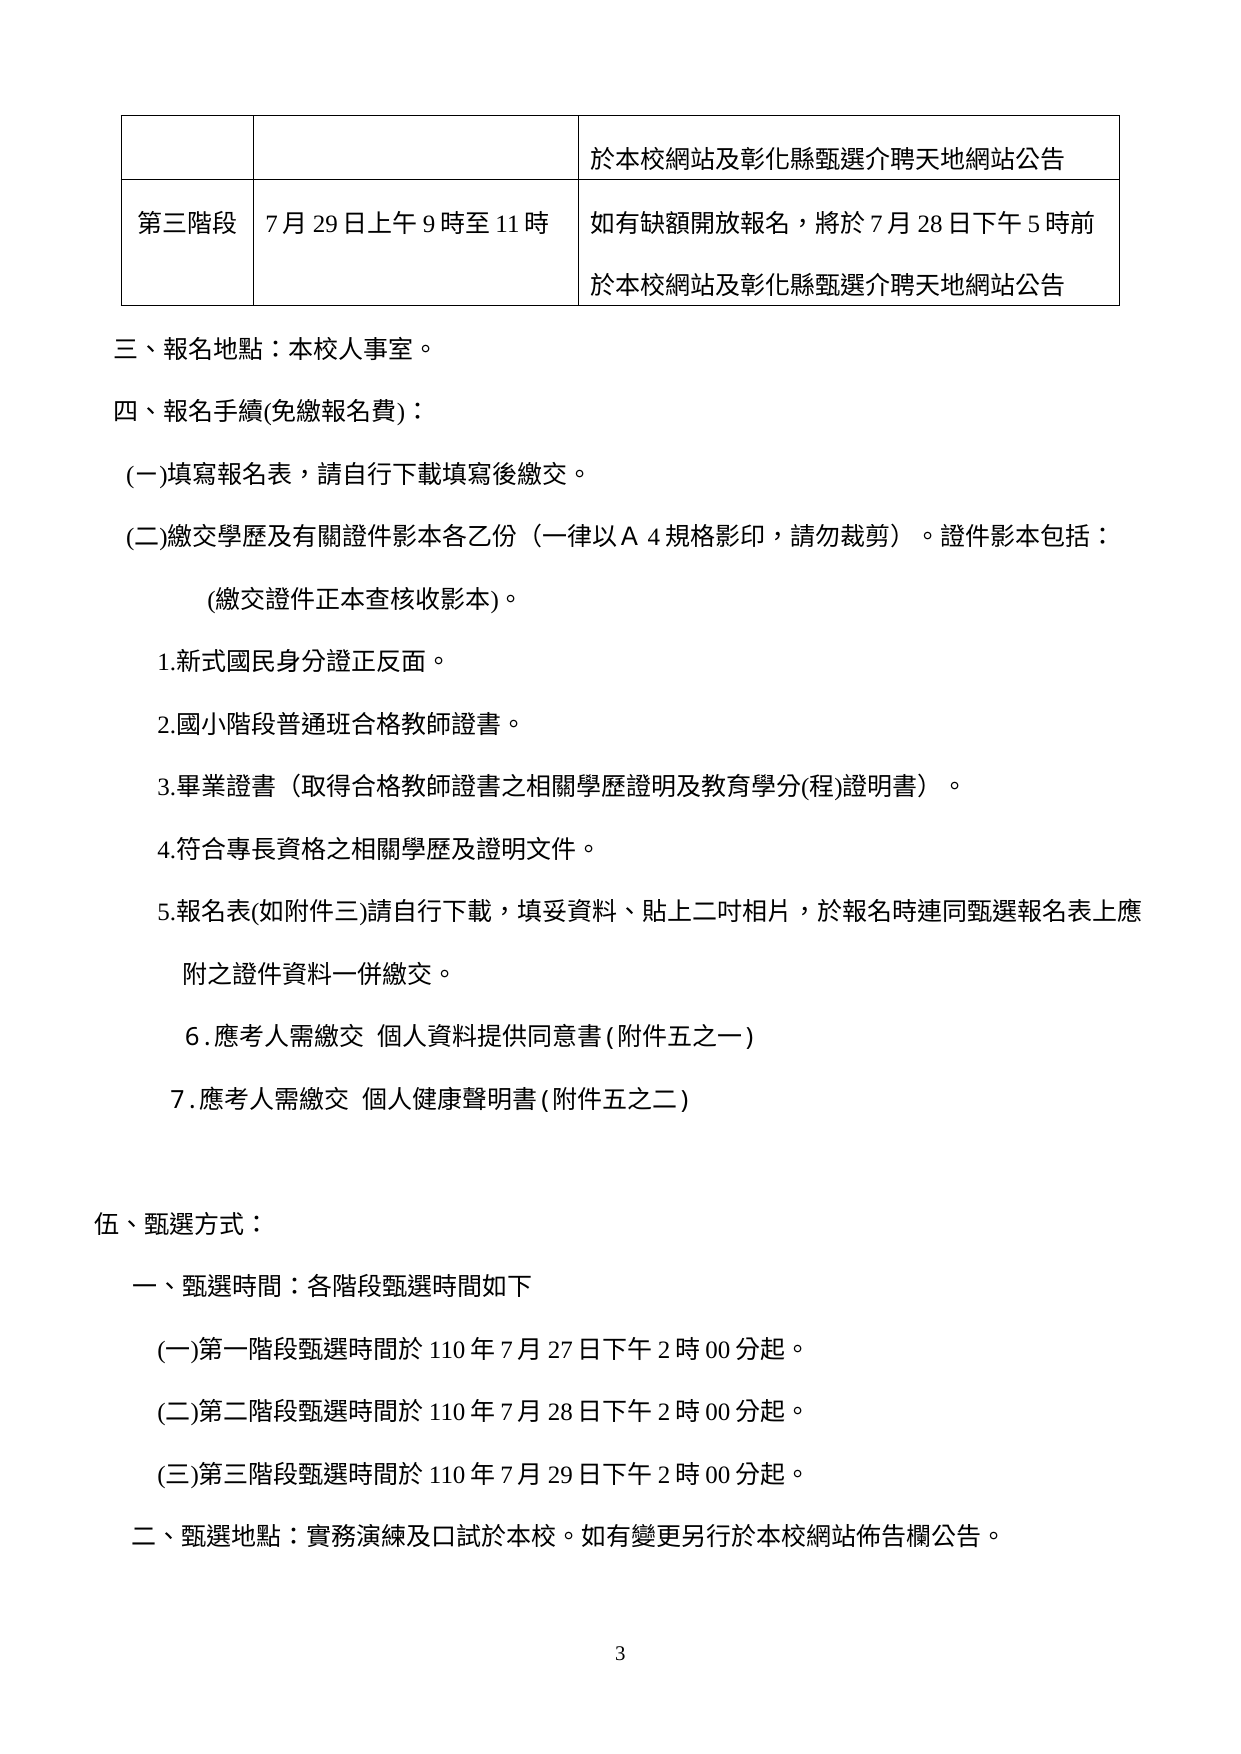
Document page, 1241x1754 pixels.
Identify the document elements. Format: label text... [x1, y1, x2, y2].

text 伍、甄選方式： [94, 1181, 1146, 1243]
text (二)第二階段甄選時間於110年7月28日下午2時00分起。 [132, 1368, 1146, 1431]
text (ㄧ)填寫報名表，請自行下載填寫後繳交。 [94, 431, 1146, 493]
table_cell [122, 116, 253, 178]
text 5.報名表(如附件三)請自行下載，填妥資料、貼上二吋相片，於報名時連同甄選報名表上應附之證件資料一併繳交。 [151, 868, 1146, 993]
text (一)第一階段甄選時間於110年7月27日下午2時00分起。 [132, 1306, 1146, 1368]
table_cell [254, 116, 578, 178]
text 一、甄選時間：各階段甄選時間如下 [132, 1243, 1146, 1306]
text 四、報名手續(免繳報名費)： [94, 368, 1146, 431]
text 1.新式國民身分證正反面。 [151, 618, 1146, 681]
table_cell 第三階段 [122, 180, 253, 304]
table_cell 7月29日上午9時至11時 [254, 180, 578, 304]
text (三)第三階段甄選時間於110年7月29日下午2時00分起。 [132, 1431, 1146, 1493]
text 二、甄選地點：實務演練及口試於本校。如有變更另行於本校網站佈告欄公告。 [132, 1493, 1146, 1556]
table_cell 如有缺額開放報名，將於7月28日下午5時前於本校網站及彰化縣甄選介聘天地網站公告 [579, 180, 1119, 304]
text 三、報名地點：本校人事室。 [94, 306, 1146, 368]
text 3.畢業證書（取得合格教師證書之相關學歷證明及教育學分(程)證明書）。 [151, 743, 1146, 806]
text 2.國小階段普通班合格教師證書。 [151, 681, 1146, 743]
text 6.應考人需繳交 個人資料提供同意書(附件五之一) [94, 993, 1146, 1056]
text (二)繳交學歷及有關證件影本各乙份（一律以Ａ4規格影印，請勿裁剪）。證件影本包括：(繳交證件正本查核收影本)。 [94, 493, 1146, 618]
text 4.符合專長資格之相關學歷及證明文件。 [151, 806, 1146, 868]
table_cell 於本校網站及彰化縣甄選介聘天地網站公告 [579, 116, 1119, 178]
text 7.應考人需繳交 個人健康聲明書(附件五之二) [94, 1056, 1146, 1118]
